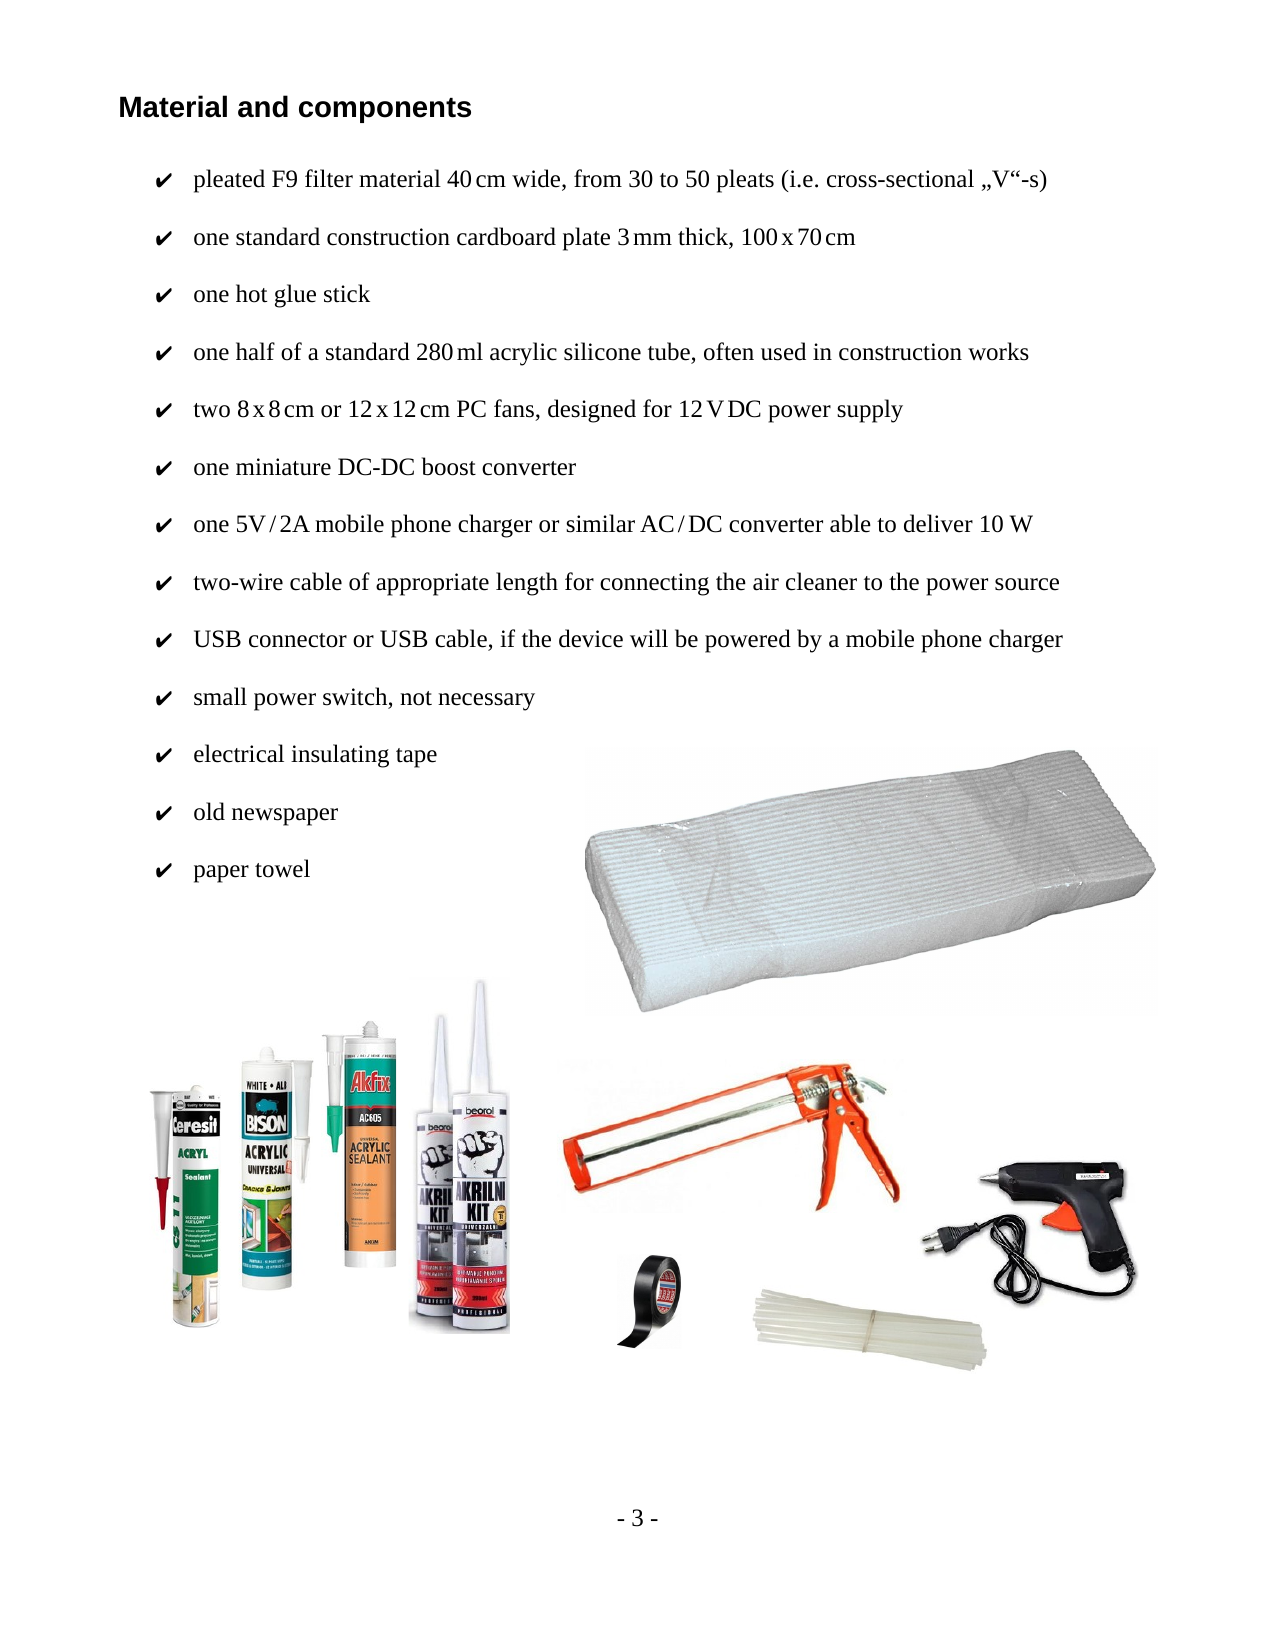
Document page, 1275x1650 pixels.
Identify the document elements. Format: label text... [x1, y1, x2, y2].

list one half of a standard 280 ml acrylic silicone tube, often used in construction works [156, 337, 1157, 366]
list electrical insulating tape [156, 739, 1157, 768]
subtitle Material and components [118, 89, 1157, 123]
picture [750, 1155, 1139, 1374]
list one standard construction cardboard plate 3 mm thick, 100 x 70 cm [156, 222, 1157, 251]
picture [149, 1081, 222, 1328]
picture [408, 976, 510, 1334]
list one 5V / 2A mobile phone charger or similar AC / DC converter able to deliver 10 W [156, 509, 1157, 538]
list one miniature DC-DC boost converter [156, 452, 1157, 481]
list paper towel [156, 854, 585, 883]
list pleated F9 filter material 40 cm wide, from 30 to 50 pleats (i.e. cross-sectional „V“-s) [156, 164, 1157, 193]
list old newspaper [156, 797, 585, 826]
picture [585, 747, 1158, 1016]
list small power switch, not necessary [156, 682, 1157, 711]
picture [556, 1059, 907, 1213]
list two-wire cable of appropriate length for connecting the air cleaner to the power source [156, 567, 1157, 596]
list one hot glue stick [156, 279, 1157, 308]
picture [238, 1043, 314, 1292]
picture [321, 1020, 397, 1268]
picture [616, 1254, 682, 1349]
list two 8 x 8 cm or 12 x 12 cm PC fans, designed for 12 V DC power supply [156, 394, 1157, 423]
list USB connector or USB cable, if the device will be powered by a mobile phone charger [156, 624, 1157, 653]
